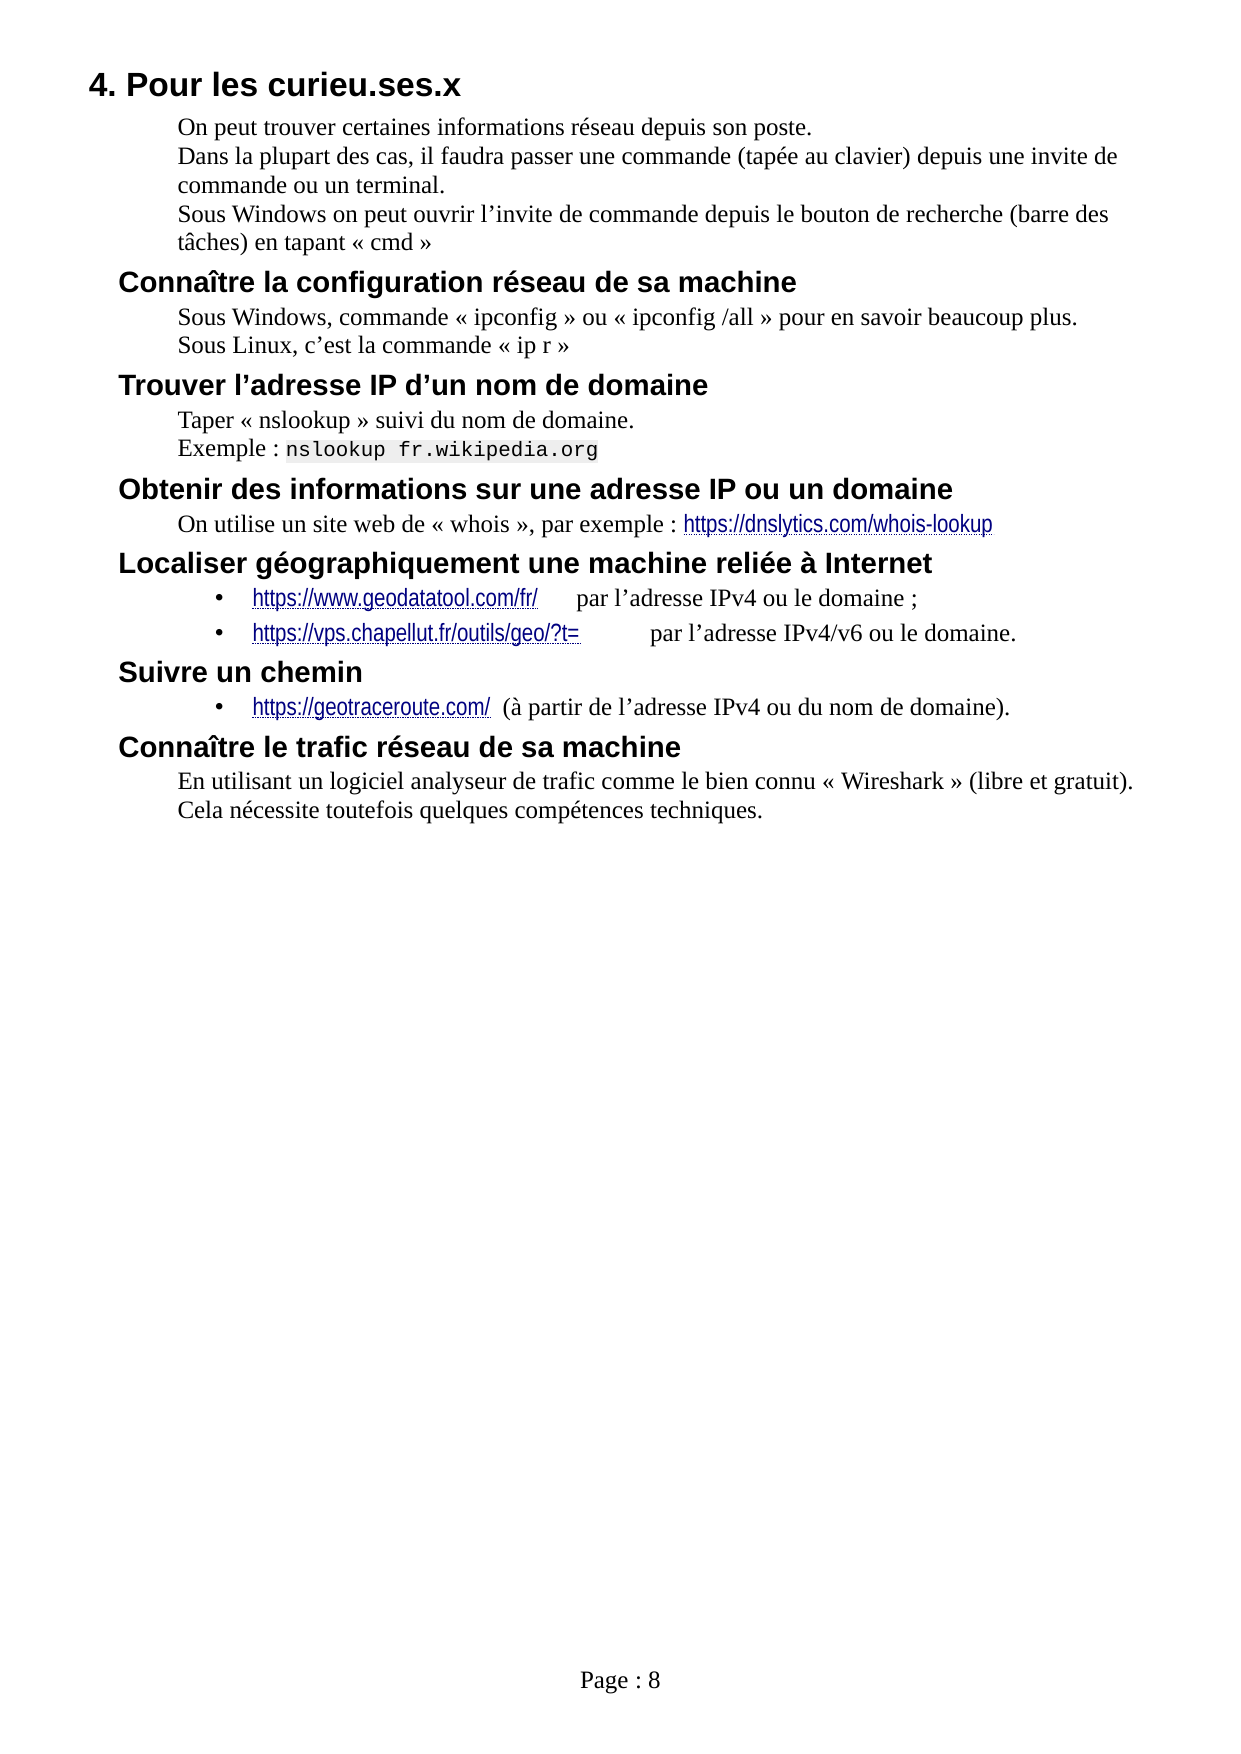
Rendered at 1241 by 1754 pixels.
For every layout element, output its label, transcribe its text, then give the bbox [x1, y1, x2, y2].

subtitle Obtenir des informations sur une adresse IP ou un domaine [118, 472, 1181, 506]
text On utilise un site web de « whois », par exemple : https://dnslytics.com/whois-lookup [177, 509, 1181, 537]
list https://vps.chapellut.fr/outils/geo/?t= par l’adresse IPv4/v6 ou le domaine. [215, 618, 1181, 647]
text Taper « nslookup » suivi du nom de domaine. Exemple : nslookup fr.wikipedia.org [177, 405, 1181, 463]
subtitle Pour les curieu.ses.x [88, 65, 1181, 104]
subtitle Localiser géographiquement une machine reliée à Internet [118, 546, 1181, 580]
text On peut trouver certaines informations réseau depuis son poste. Dans la plupart des cas, il faudra passer une commande (tapée au clavier) depuis une invite de commande ou un terminal. Sous Windows on peut ouvrir l’invite de commande depuis le bouton de recherche (barre des tâches) en tapant « cmd » [177, 112, 1181, 256]
subtitle Connaître le trafic réseau de sa machine [118, 730, 1181, 763]
list https://geotraceroute.com/ (à partir de l’adresse IPv4 ou du nom de domaine). [215, 692, 1181, 721]
subtitle Trouver l’adresse IP d’un nom de domaine [118, 368, 1181, 402]
subtitle Suivre un chemin [118, 655, 1181, 689]
list https://www.geodatatool.com/fr/ par l’adresse IPv4 ou le domaine ; [215, 583, 1181, 612]
text Sous Windows, commande « ipconfig » ou « ipconfig /all » pour en savoir beaucoup plus. Sous Linux, c’est la commande « ip r » [177, 302, 1181, 359]
subtitle Connaître la configuration réseau de sa machine [118, 265, 1181, 299]
text En utilisant un logiciel analyseur de trafic comme le bien connu « Wireshark » (libre et gratuit). Cela nécessite toutefois quelques compétences techniques. [177, 766, 1181, 824]
